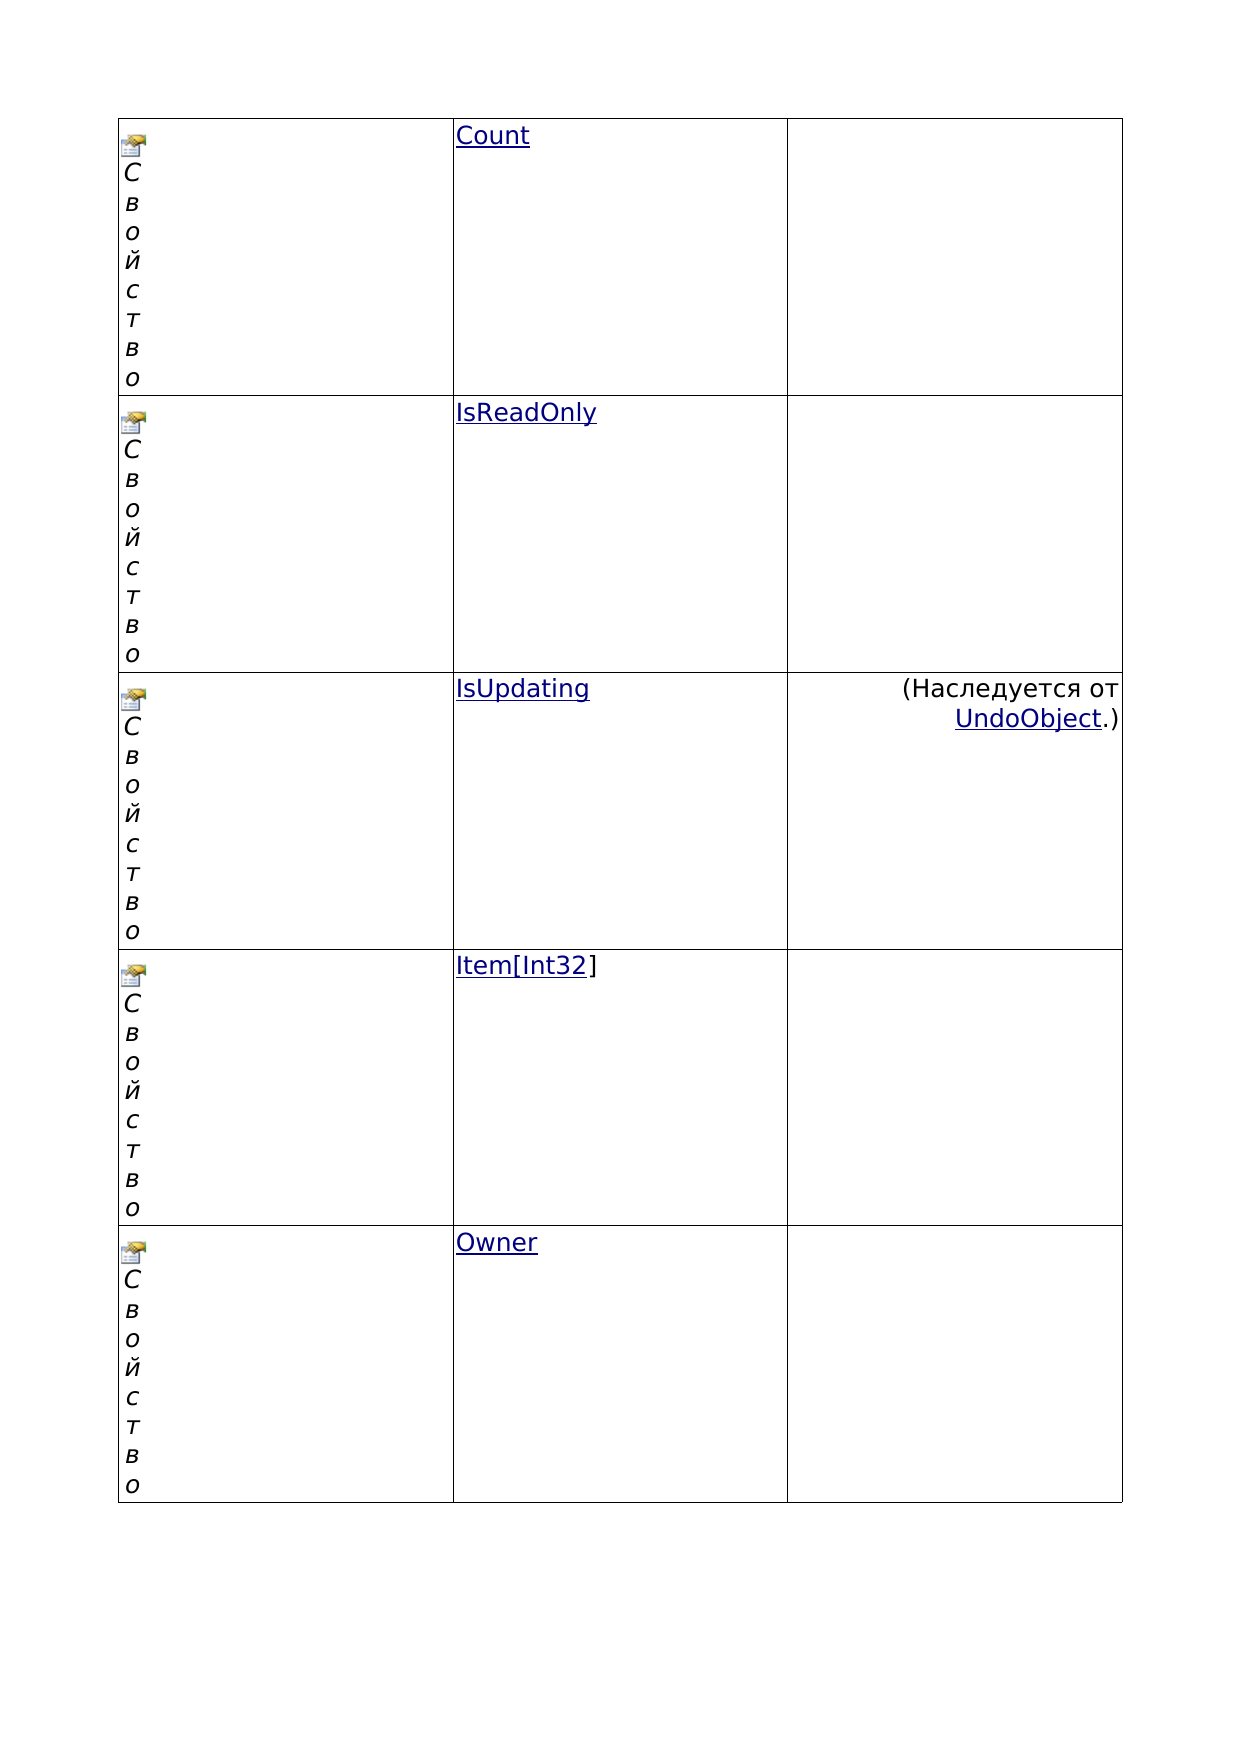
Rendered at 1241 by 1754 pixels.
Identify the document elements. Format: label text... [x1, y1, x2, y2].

table_cell IsReadOnly [454, 396, 787, 672]
table_cell [119, 673, 453, 948]
table_cell [788, 396, 1122, 672]
picture [121, 1240, 147, 1266]
table_cell Item[Int32] [454, 950, 787, 1225]
picture [121, 410, 147, 436]
table_cell [119, 396, 453, 672]
table_cell [119, 950, 453, 1225]
picture [121, 133, 147, 159]
table_cell [119, 119, 453, 395]
table_cell IsUpdating [454, 673, 787, 948]
table_cell [788, 1226, 1122, 1502]
table_cell [788, 950, 1122, 1225]
picture [121, 687, 147, 713]
table_cell (Наследуется от UndoObject.) [788, 673, 1122, 948]
table_cell [119, 1226, 453, 1502]
picture [121, 963, 147, 989]
table_cell [788, 119, 1122, 395]
table_cell Count [454, 119, 787, 395]
table_cell Owner [454, 1226, 787, 1502]
